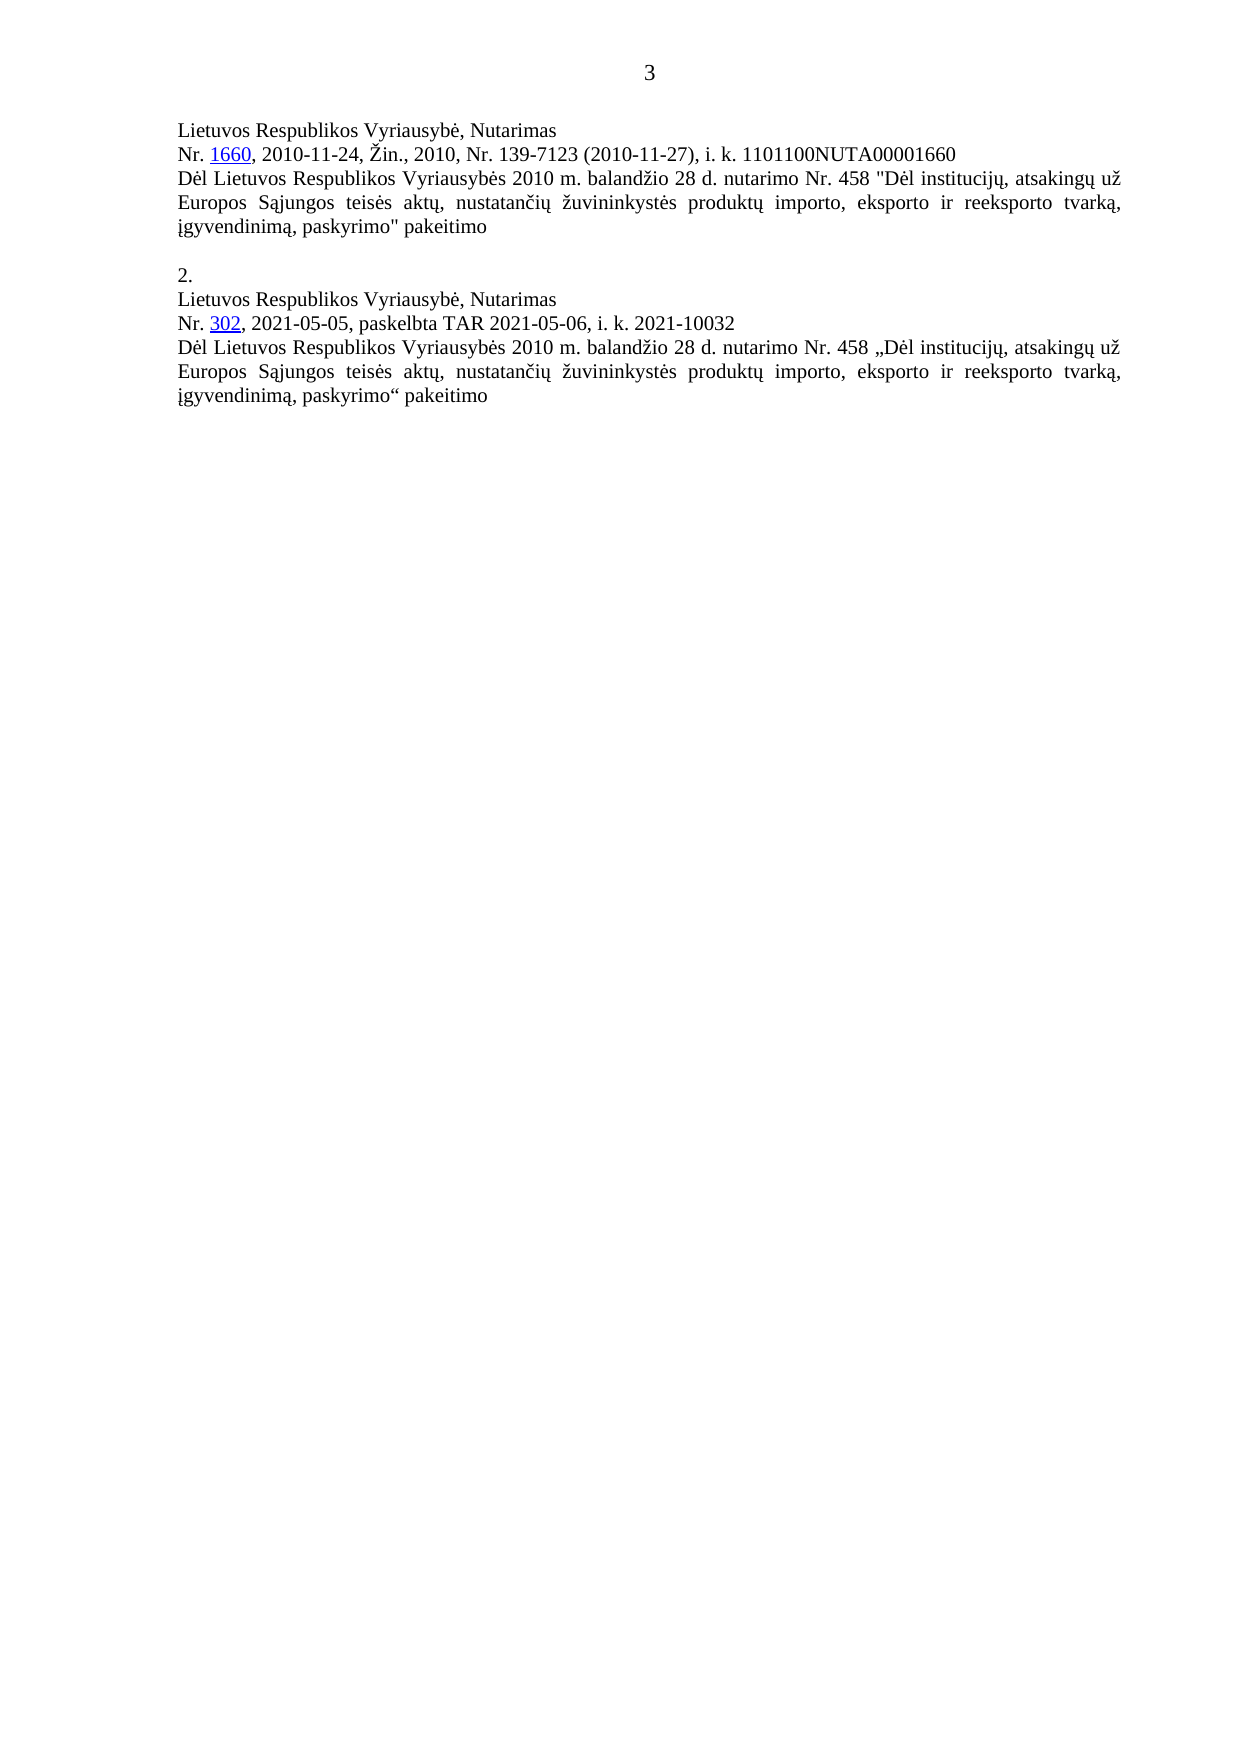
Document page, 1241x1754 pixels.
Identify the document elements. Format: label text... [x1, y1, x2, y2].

text Nr. 1660, 2010-11-24, Žin., 2010, Nr. 139-7123 (2010-11-27), i. k. 1101100NUTA00001660 [177, 142, 1122, 166]
text Lietuvos Respublikos Vyriausybė, Nutarimas [177, 118, 1122, 142]
text Lietuvos Respublikos Vyriausybė, Nutarimas [177, 287, 1122, 311]
text Dėl Lietuvos Respublikos Vyriausybės 2010 m. balandžio 28 d. nutarimo Nr. 458 „Dėl institucijų, atsakingų už Europos Sąjungos teisės aktų, nustatančių žuvininkystės produktų importo, eksporto ir reeksporto tvarką, įgyvendinimą, paskyrimo“ pakeitimo [177, 335, 1122, 407]
text 2. [177, 262, 1122, 287]
text Dėl Lietuvos Respublikos Vyriausybės 2010 m. balandžio 28 d. nutarimo Nr. 458 "Dėl institucijų, atsakingų už Europos Sąjungos teisės aktų, nustatančių žuvininkystės produktų importo, eksporto ir reeksporto tvarką, įgyvendinimą, paskyrimo" pakeitimo [177, 166, 1122, 238]
text Nr. 302, 2021-05-05, paskelbta TAR 2021-05-06, i. k. 2021-10032 [177, 311, 1122, 335]
